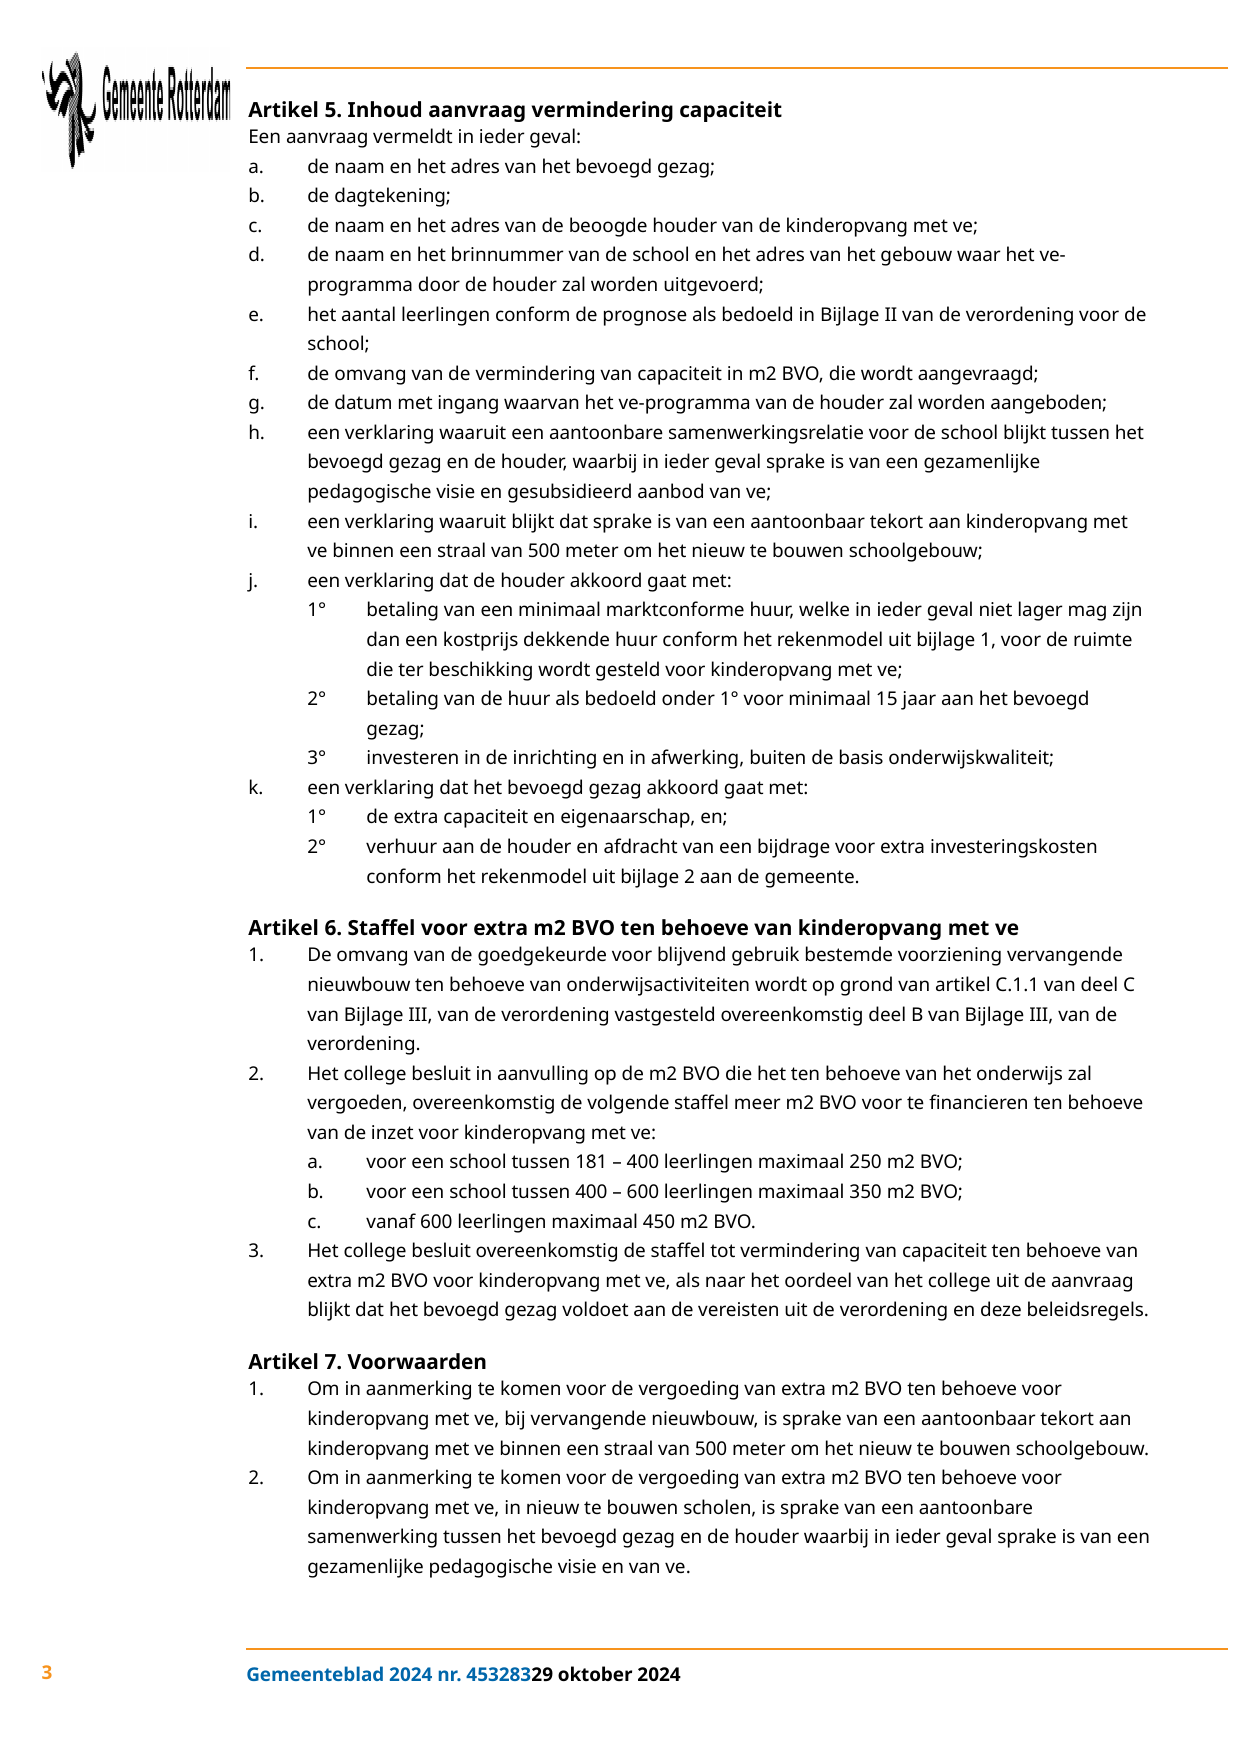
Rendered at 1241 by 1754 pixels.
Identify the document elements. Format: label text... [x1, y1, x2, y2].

list de omvang van de vermindering van capaciteit in m2 BVO, die wordt aangevraagd; [248, 360, 1152, 386]
list Het college besluit overeenkomstig de staffel tot vermindering van capaciteit ten behoeve van extra m2 BVO voor kinderopvang met ve, als naar het oordeel van het college uit de aanvraag blijkt dat het bevoegd gezag voldoet aan de vereisten uit de verordening en deze beleidsregels. [248, 1237, 1152, 1322]
list Om in aanmerking te komen voor de vergoeding van extra m2 BVO ten behoeve voor kinderopvang met ve, in nieuw te bouwen scholen, is sprake van een aantoonbare samenwerking tussen het bevoegd gezag en de houder waarbij in ieder geval sprake is van een gezamenlijke pedagogische visie en van ve. [248, 1464, 1152, 1579]
list de naam en het adres van het bevoegd gezag; [248, 153, 1152, 178]
list betaling van de huur als bedoeld onder 1° voor minimaal 15 jaar aan het bevoegd gezag; [307, 685, 1152, 741]
list de naam en het brinnummer van de school en het adres van het gebouw waar het ve-programma door de houder zal worden uitgevoerd; [248, 242, 1152, 297]
picture [41, 47, 231, 172]
list de dagtekening; [248, 182, 1152, 208]
list voor een school tussen 181 – 400 leerlingen maximaal 250 m2 BVO; [307, 1149, 1152, 1174]
list een verklaring dat het bevoegd gezag akkoord gaat met: [248, 774, 1152, 800]
text Artikel 7. Voorwaarden [248, 1347, 1152, 1376]
list de extra capaciteit en eigenaarschap, en; [307, 804, 1152, 829]
list investeren in de inrichting en in afwerking, buiten de basis onderwijskwaliteit; [307, 744, 1152, 770]
list een verklaring waaruit een aantoonbare samenwerkingsrelatie voor de school blijkt tussen het bevoegd gezag en de houder, waarbij in ieder geval sprake is van een gezamenlijke pedagogische visie en gesubsidieerd aanbod van ve; [248, 419, 1152, 504]
list het aantal leerlingen conform de prognose als bedoeld in Bijlage II van de verordening voor de school; [248, 301, 1152, 356]
text Een aanvraag vermeldt in ieder geval: [248, 123, 1152, 149]
list De omvang van de goedgekeurde voor blijvend gebruik bestemde voorziening vervangende nieuwbouw ten behoeve van onderwijsactiviteiten wordt op grond van artikel C.1.1 van deel C van Bijlage III, van de verordening vastgesteld overeenkomstig deel B van Bijlage III, van de verordening. [248, 942, 1152, 1056]
text Artikel 5. Inhoud aanvraag vermindering capaciteit [248, 95, 1152, 123]
list Om in aanmerking te komen voor de vergoeding van extra m2 BVO ten behoeve voor kinderopvang met ve, bij vervangende nieuwbouw, is sprake van een aantoonbaar tekort aan kinderopvang met ve binnen een straal van 500 meter om het nieuw te bouwen schoolgebouw. [248, 1376, 1152, 1460]
text Artikel 6. Staffel voor extra m2 BVO ten behoeve van kinderopvang met ve [248, 913, 1152, 942]
list een verklaring waaruit blijkt dat sprake is van een aantoonbaar tekort aan kinderopvang met ve binnen een straal van 500 meter om het nieuw te bouwen schoolgebouw; [248, 508, 1152, 563]
list betaling van een minimaal marktconforme huur, welke in ieder geval niet lager mag zijn dan een kostprijs dekkende huur conform het rekenmodel uit bijlage 1, voor de ruimte die ter beschikking wordt gesteld voor kinderopvang met ve; [307, 597, 1152, 681]
list voor een school tussen 400 – 600 leerlingen maximaal 350 m2 BVO; [307, 1178, 1152, 1204]
list een verklaring dat de houder akkoord gaat met: [248, 567, 1152, 593]
list Het college besluit in aanvulling op de m2 BVO die het ten behoeve van het onderwijs zal vergoeden, overeenkomstig de volgende staffel meer m2 BVO voor te financieren ten behoeve van de inzet voor kinderopvang met ve: [248, 1060, 1152, 1145]
list vanaf 600 leerlingen maximaal 450 m2 BVO. [307, 1208, 1152, 1234]
list verhuur aan de houder en afdracht van een bijdrage voor extra investeringskosten conform het rekenmodel uit bijlage 2 aan de gemeente. [307, 833, 1152, 888]
list de naam en het adres van de beoogde houder van de kinderopvang met ve; [248, 212, 1152, 238]
list de datum met ingang waarvan het ve-programma van de houder zal worden aangeboden; [248, 389, 1152, 415]
